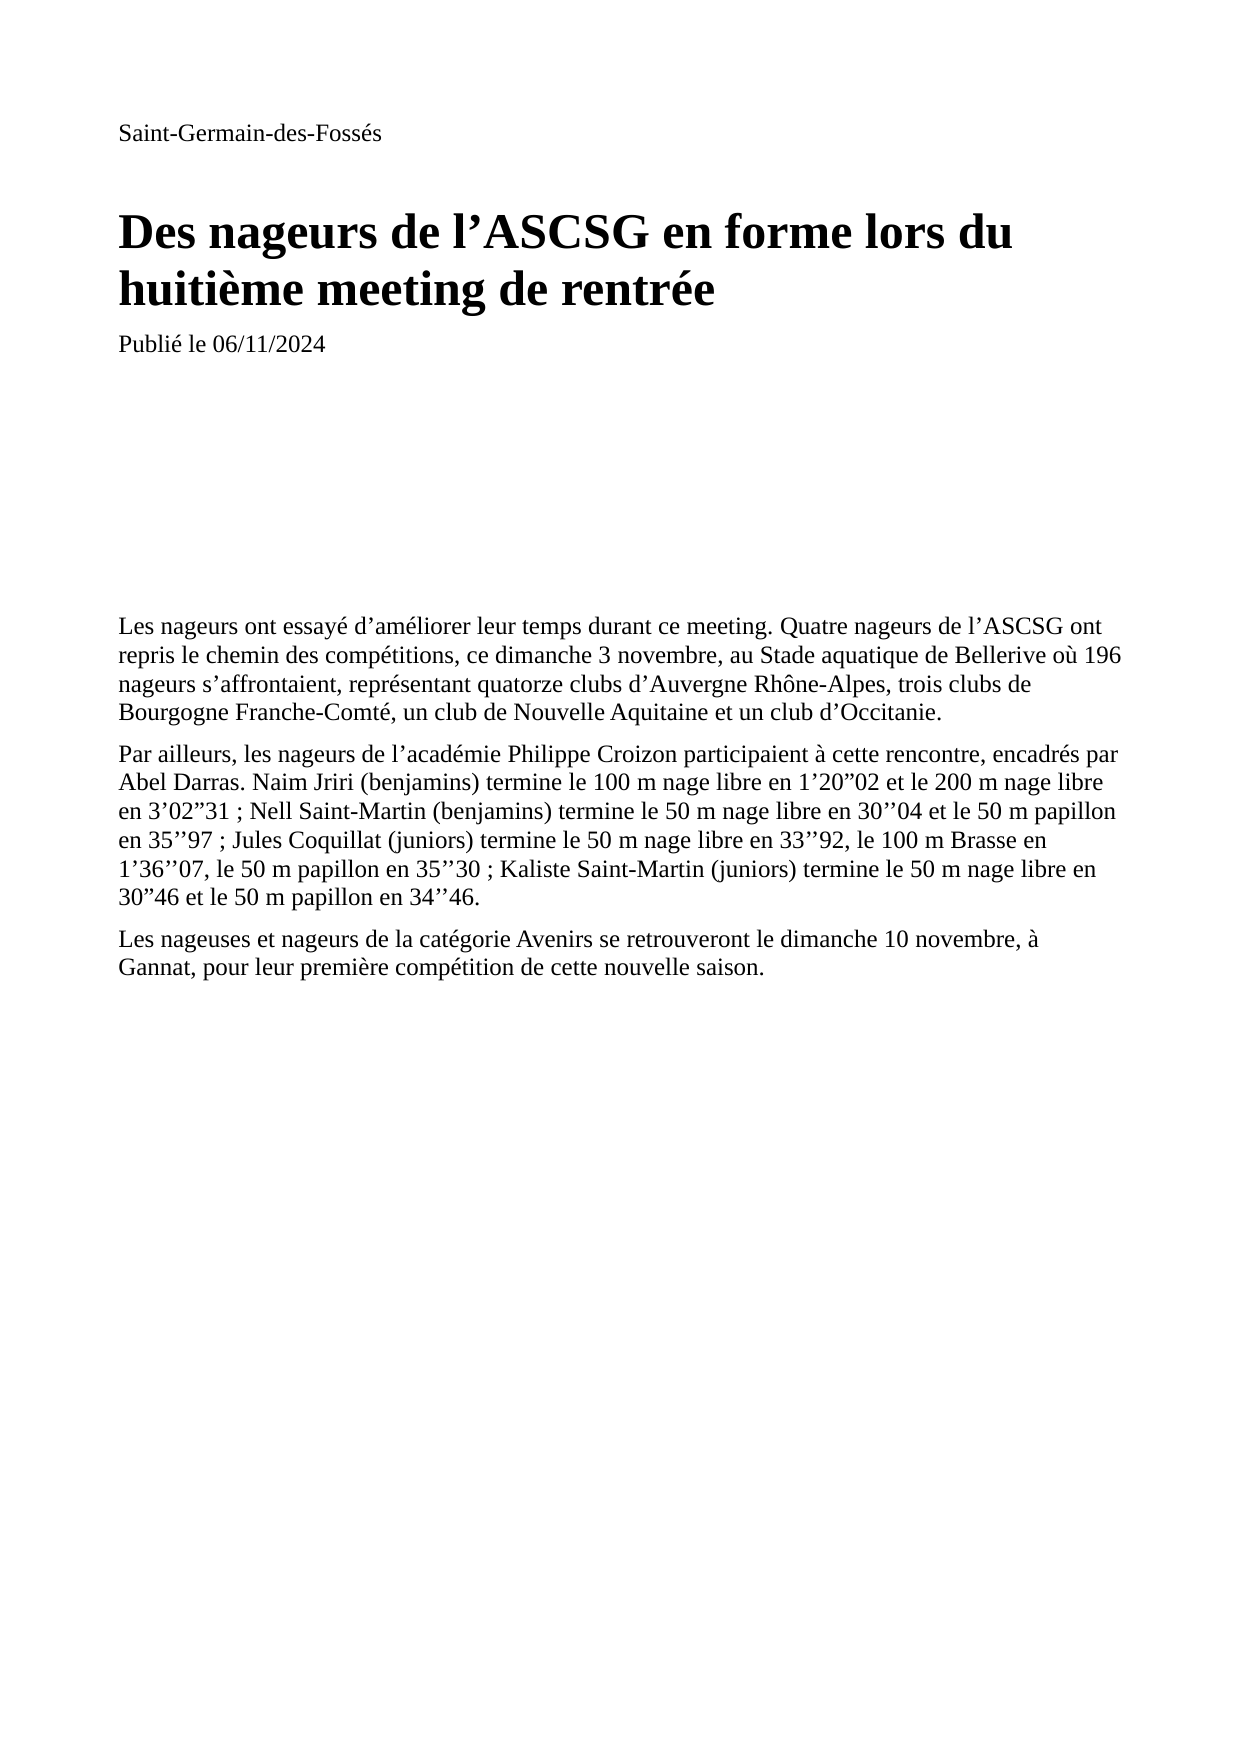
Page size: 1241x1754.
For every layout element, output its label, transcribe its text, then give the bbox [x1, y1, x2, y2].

text Les nageurs ont essayé d’améliorer leur temps durant ce meeting. Quatre nageurs de l’ASCSG ont repris le chemin des compétitions, ce dimanche 3 novembre, au Stade aquatique de Bellerive où 196 nageurs s’affrontaient, représentant quatorze clubs d’Auvergne Rhône-Alpes, trois clubs de Bourgogne Franche-Comté, un club de Nouvelle Aquitaine et un club d’Occitanie. [118, 611, 1122, 726]
text Les nageuses et nageurs de la catégorie Avenirs se retrouveront le dimanche 10 novembre, à Gannat, pour leur première compétition de cette nouvelle saison. [118, 924, 1122, 981]
text Par ailleurs, les nageurs de l’académie Philippe Croizon participaient à cette rencontre, encadrés par Abel Darras. Naim Jriri (benjamins) termine le 100 m nage libre en 1’20”02 et le 200 m nage libre en 3’02”31 ; Nell Saint-Martin (benjamins) termine le 50 m nage libre en 30’’04 et le 50 m papillon en 35’’97 ; Jules Coquillat (juniors) termine le 50 m nage libre en 33’’92, le 100 m Brasse en 1’36’’07, le 50 m papillon en 35’’30 ; Kaliste Saint-Martin (juniors) termine le 50 m nage libre en 30”46 et le 50 m papillon en 34’’46. [118, 739, 1122, 911]
subtitle Des nageurs de l’ASCSG en forme lors du huitième meeting de rentrée [118, 201, 1122, 316]
text Publié le 06/11/2024 [118, 329, 1122, 358]
text Saint-Germain-des-Fossés [118, 118, 1122, 147]
